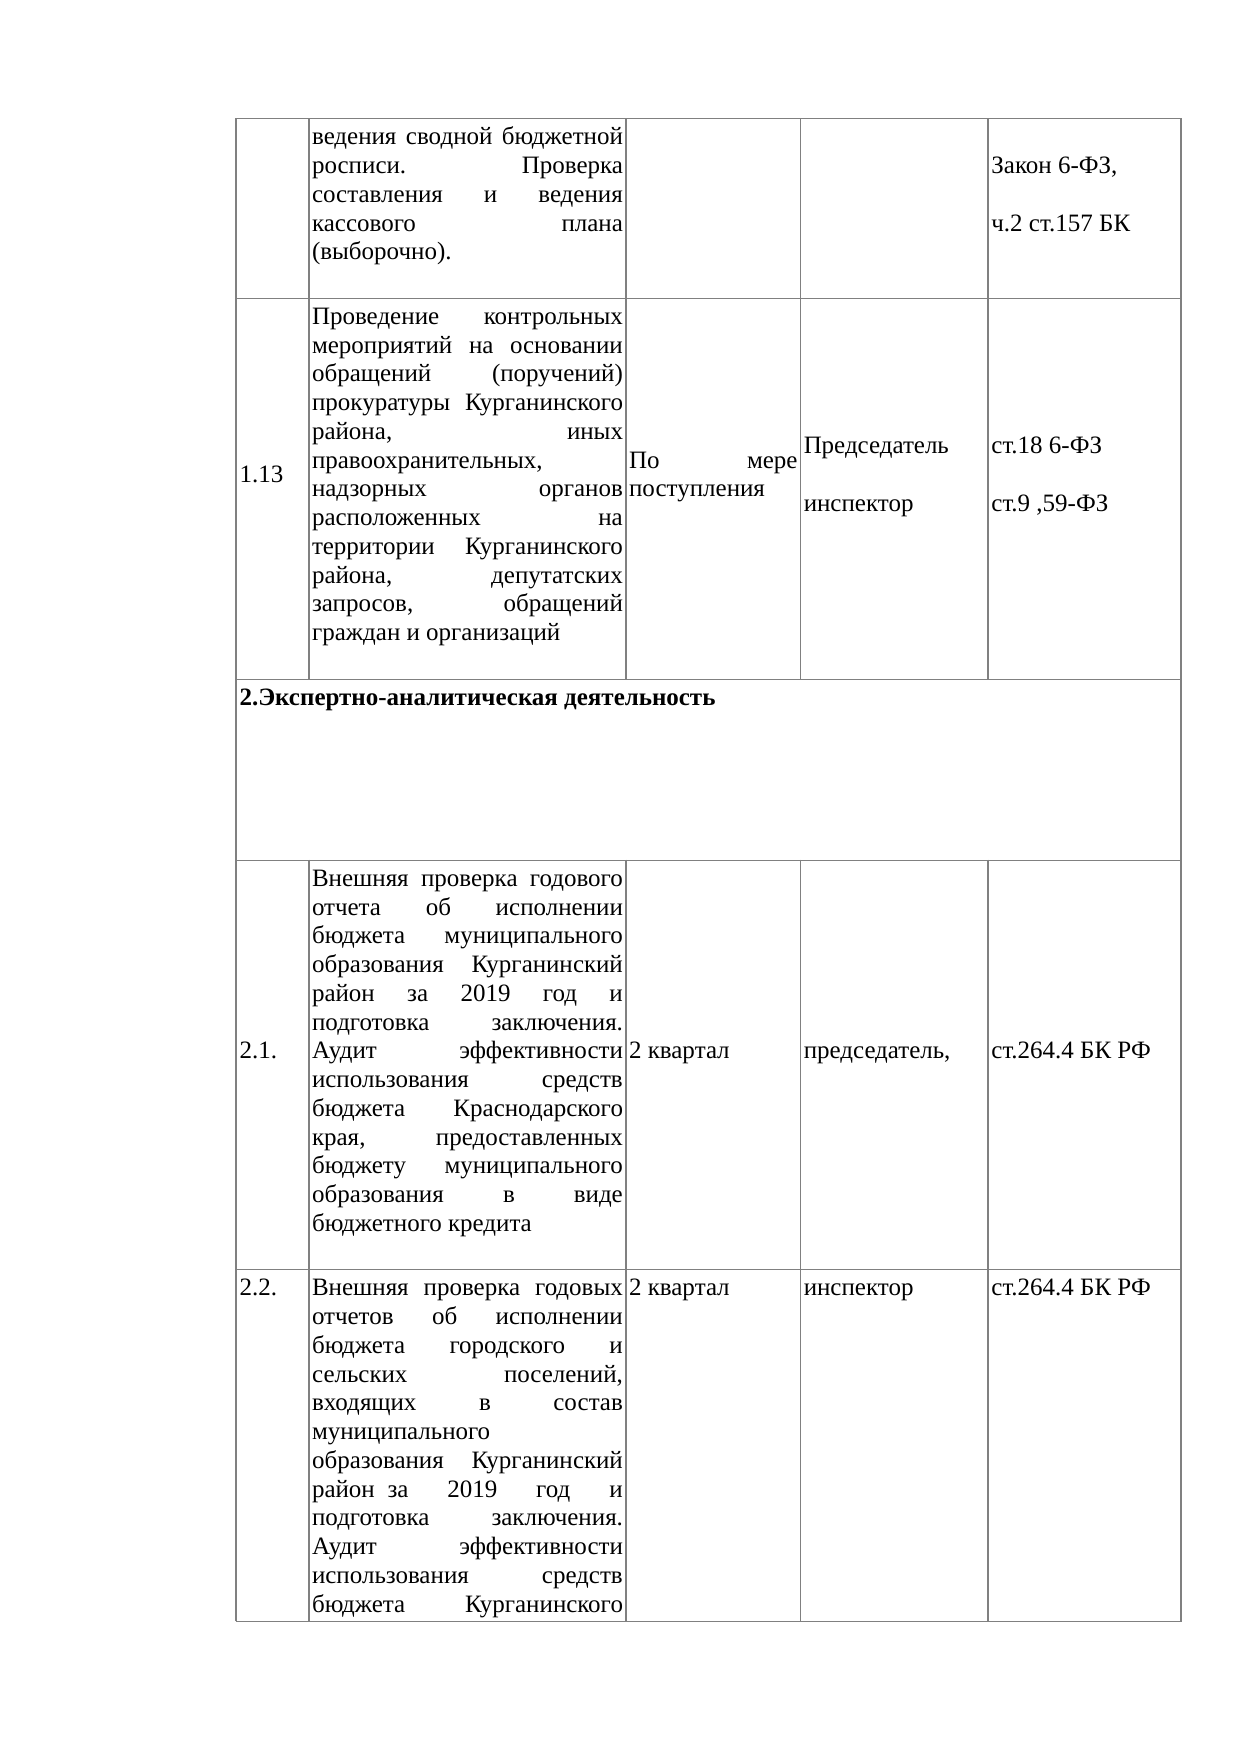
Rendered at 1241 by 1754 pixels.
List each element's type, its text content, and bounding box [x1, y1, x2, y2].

table_cell председатель, [801, 861, 987, 1269]
table_cell ведения сводной бюджетной росписи. Проверка составления и ведения кассового плана (выборочно). [310, 119, 625, 298]
table_cell 2.1. [237, 861, 308, 1269]
table_cell Внешняя проверка годового отчета об исполнении бюджета муниципального образования Курганинский район за 2019 год и подготовка заключения. Аудит эффективности использования средств бюджета Краснодарского края, предоставленных бюджету муниципального образования в виде бюджетного кредита [310, 861, 625, 1269]
table_cell [237, 119, 308, 298]
table_cell Закон 6-ФЗ, ч.2 ст.157 БК [989, 119, 1180, 298]
table_cell инспектор [801, 1270, 987, 1621]
table_cell ст.264.4 БК РФ [989, 861, 1180, 1269]
table_cell 2.Экспертно-аналитическая деятельность [237, 680, 1180, 859]
table_cell [801, 119, 987, 298]
table_cell Проведение контрольных мероприятий на основании обращений (поручений) прокуратуры Курганинского района, иных правоохранительных, надзорных органов расположенных на территории Курганинского района, депутатских запросов, обращений граждан и организаций [310, 299, 625, 678]
table_cell ст.18 6-ФЗ ст.9 ,59-ФЗ [989, 299, 1180, 678]
table_cell ст.264.4 БК РФ [989, 1270, 1180, 1621]
table_cell 2 квартал [627, 1270, 800, 1621]
table_cell 1.13 [237, 299, 308, 678]
table_cell [627, 119, 800, 298]
table_cell Председатель инспектор [801, 299, 987, 678]
table_cell 2.2. [237, 1270, 308, 1621]
table_cell Внешняя проверка годовых отчетов об исполнении бюджета городского и сельских поселений, входящих в состав муниципального образования Курганинский район за 2019 год и подготовка заключения. Аудит эффективности использования средств бюджета Курганинского [310, 1270, 625, 1621]
table_cell По мере поступления [627, 299, 800, 678]
table_cell 2 квартал [627, 861, 800, 1269]
